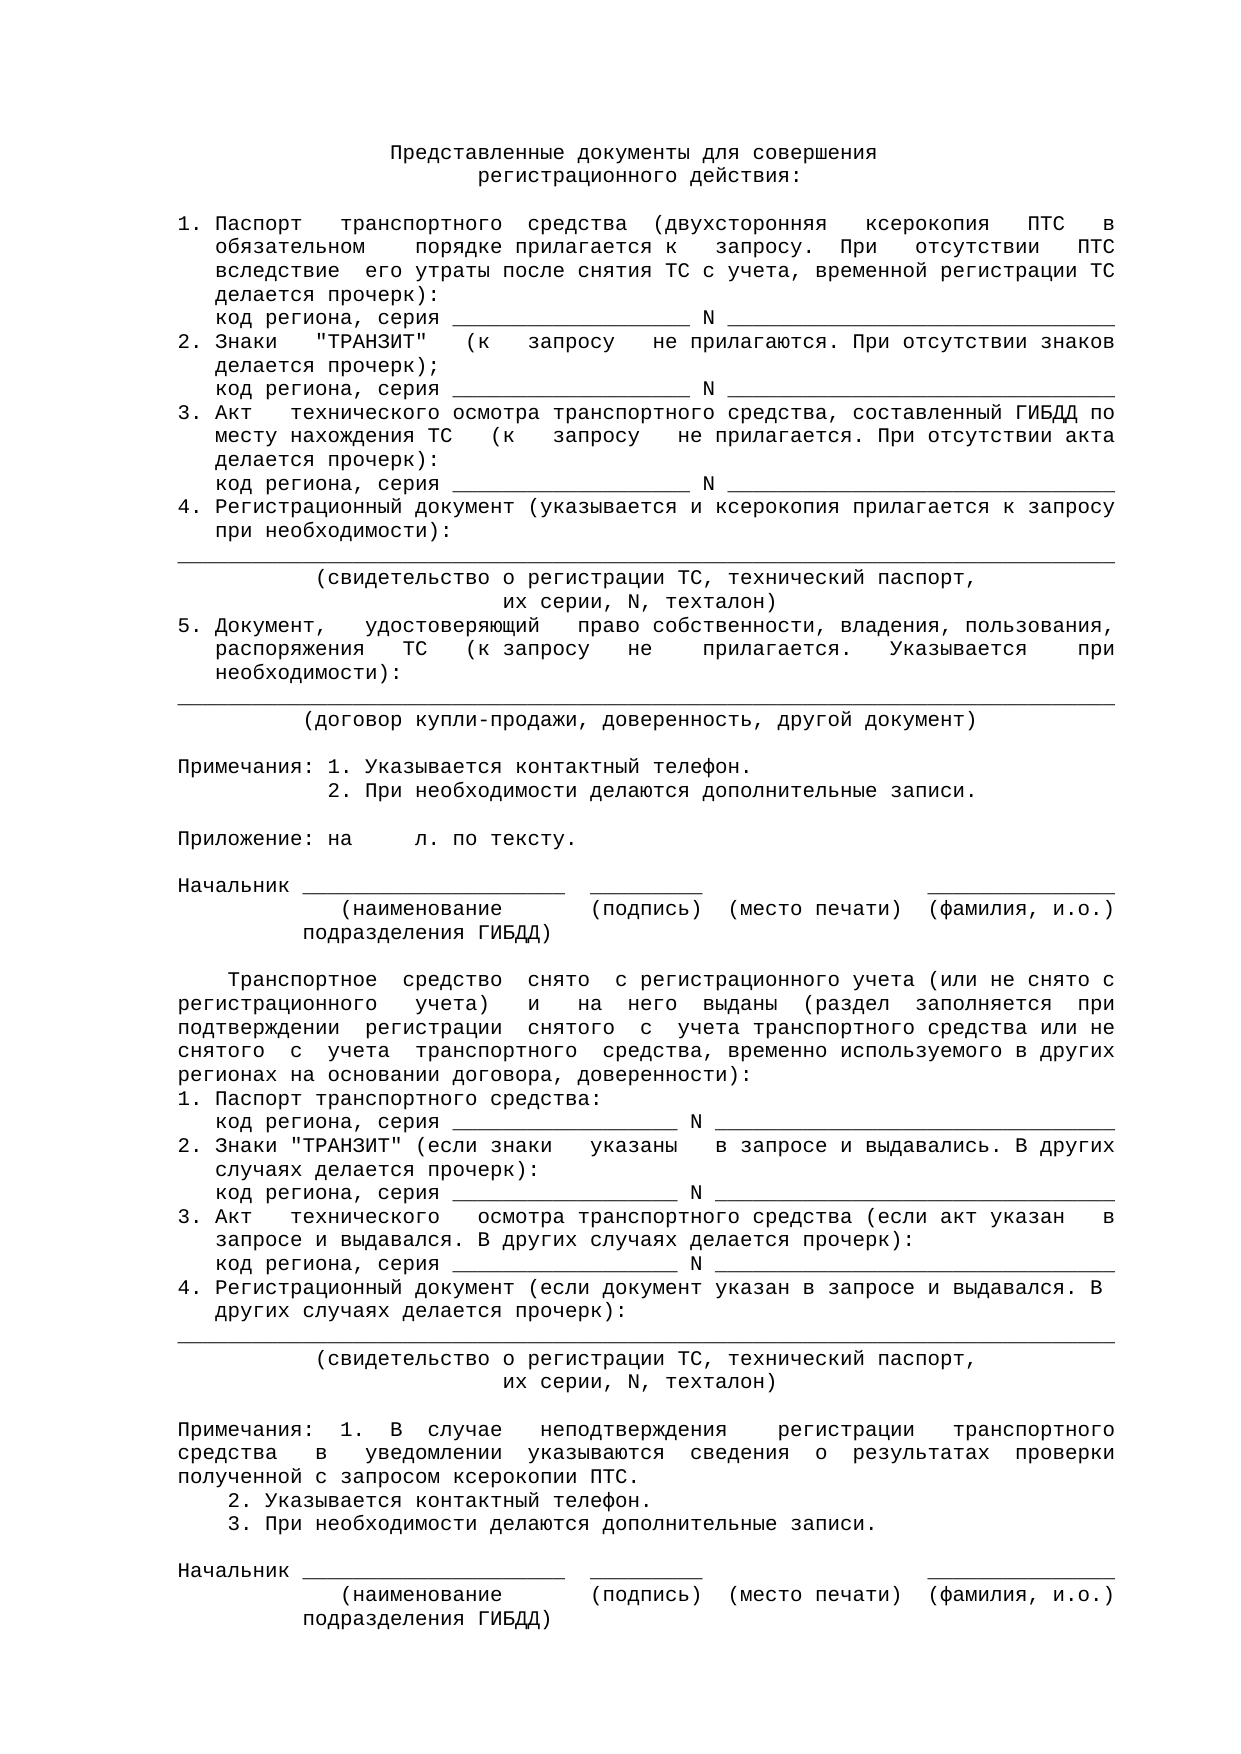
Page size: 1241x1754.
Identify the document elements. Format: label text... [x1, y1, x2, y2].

text снятого с учета транспортного средства, временно используемого в других [177, 1040, 1152, 1064]
text 3. При необходимости делаются дополнительные записи. [177, 1513, 1152, 1537]
text код региона, серия ___________________ N _______________________________ [177, 378, 1152, 402]
text код региона, серия __________________ N ________________________________ [177, 1253, 1152, 1277]
text (договор купли-продажи, доверенность, другой документ) [177, 709, 1152, 733]
text (наименование (подпись) (место печати) (фамилия, и.о.) [177, 1584, 1152, 1608]
text делается прочерк): [177, 284, 1152, 307]
text делается прочерк); [177, 354, 1152, 378]
text (свидетельство о регистрации ТС, технический паспорт, [177, 567, 1152, 591]
text при необходимости): [177, 520, 1152, 544]
text подразделения ГИБДД) [177, 1608, 1152, 1631]
text их серии, N, техталон) [177, 591, 1152, 615]
text 5. Документ, удостоверяющий право собственности, владения, пользования, [177, 615, 1152, 638]
text подтверждении регистрации снятого с учета транспортного средства или не [177, 1017, 1152, 1040]
text 1. Паспорт транспортного средства: [177, 1088, 1152, 1111]
text 2. Знаки "ТРАНЗИТ" (к запросу не прилагаются. При отсутствии знаков [177, 331, 1152, 354]
text (свидетельство о регистрации ТС, технический паспорт, [177, 1348, 1152, 1371]
text код региона, серия __________________ N ________________________________ [177, 1182, 1152, 1206]
text вследствие его утраты после снятия ТС с учета, временной регистрации ТС [177, 260, 1152, 284]
text запросе и выдавался. В других случаях делается прочерк): [177, 1229, 1152, 1253]
text Приложение: на л. по тексту. [177, 827, 1152, 851]
text Представленные документы для совершения [177, 142, 1152, 165]
text код региона, серия ___________________ N _______________________________ [177, 307, 1152, 331]
text полученной с запросом ксерокопии ПТС. [177, 1466, 1152, 1489]
text Транспортное средство снято с регистрационного учета (или не снято с [177, 969, 1152, 993]
text 4. Регистрационный документ (если документ указан в запросе и выдавался. В [177, 1277, 1152, 1300]
text 1. Паспорт транспортного средства (двухсторонняя ксерокопия ПТС в [177, 213, 1152, 236]
text их серии, N, техталон) [177, 1371, 1152, 1395]
text ___________________________________________________________________________ [177, 544, 1152, 567]
text делается прочерк): [177, 449, 1152, 473]
text ___________________________________________________________________________ [177, 1324, 1152, 1348]
text случаях делается прочерк): [177, 1158, 1152, 1182]
text 3. Акт технического осмотра транспортного средства, составленный ГИБДД по [177, 402, 1152, 426]
text Примечания: 1. Указывается контактный телефон. [177, 757, 1152, 780]
text 2. Указывается контактный телефон. [177, 1489, 1152, 1513]
text Начальник _____________________ _________ _______________ [177, 875, 1152, 898]
text регистрационного учета) и на него выданы (раздел заполняется при [177, 993, 1152, 1017]
text обязательном порядке прилагается к запросу. При отсутствии ПТС [177, 236, 1152, 260]
text распоряжения ТС (к запросу не прилагается. Указывается при [177, 638, 1152, 662]
text ___________________________________________________________________________ [177, 686, 1152, 709]
text код региона, серия ___________________ N _______________________________ [177, 473, 1152, 496]
text Начальник _____________________ _________ _______________ [177, 1561, 1152, 1584]
text средства в уведомлении указываются сведения о результатах проверки [177, 1442, 1152, 1466]
text 3. Акт технического осмотра транспортного средства (если акт указан в [177, 1206, 1152, 1229]
text необходимости): [177, 662, 1152, 686]
text 2. При необходимости делаются дополнительные записи. [177, 780, 1152, 804]
text месту нахождения ТС (к запросу не прилагается. При отсутствии акта [177, 426, 1152, 449]
text регистрационного действия: [177, 165, 1152, 189]
text 4. Регистрационный документ (указывается и ксерокопия прилагается к запросу [177, 496, 1152, 520]
text регионах на основании договора, доверенности): [177, 1064, 1152, 1088]
text код региона, серия __________________ N ________________________________ [177, 1111, 1152, 1135]
text 2. Знаки "ТРАНЗИТ" (если знаки указаны в запросе и выдавались. В других [177, 1135, 1152, 1158]
text подразделения ГИБДД) [177, 922, 1152, 946]
text (наименование (подпись) (место печати) (фамилия, и.о.) [177, 898, 1152, 922]
text Примечания: 1. В случае неподтверждения регистрации транспортного [177, 1419, 1152, 1442]
text других случаях делается прочерк): [177, 1300, 1152, 1324]
